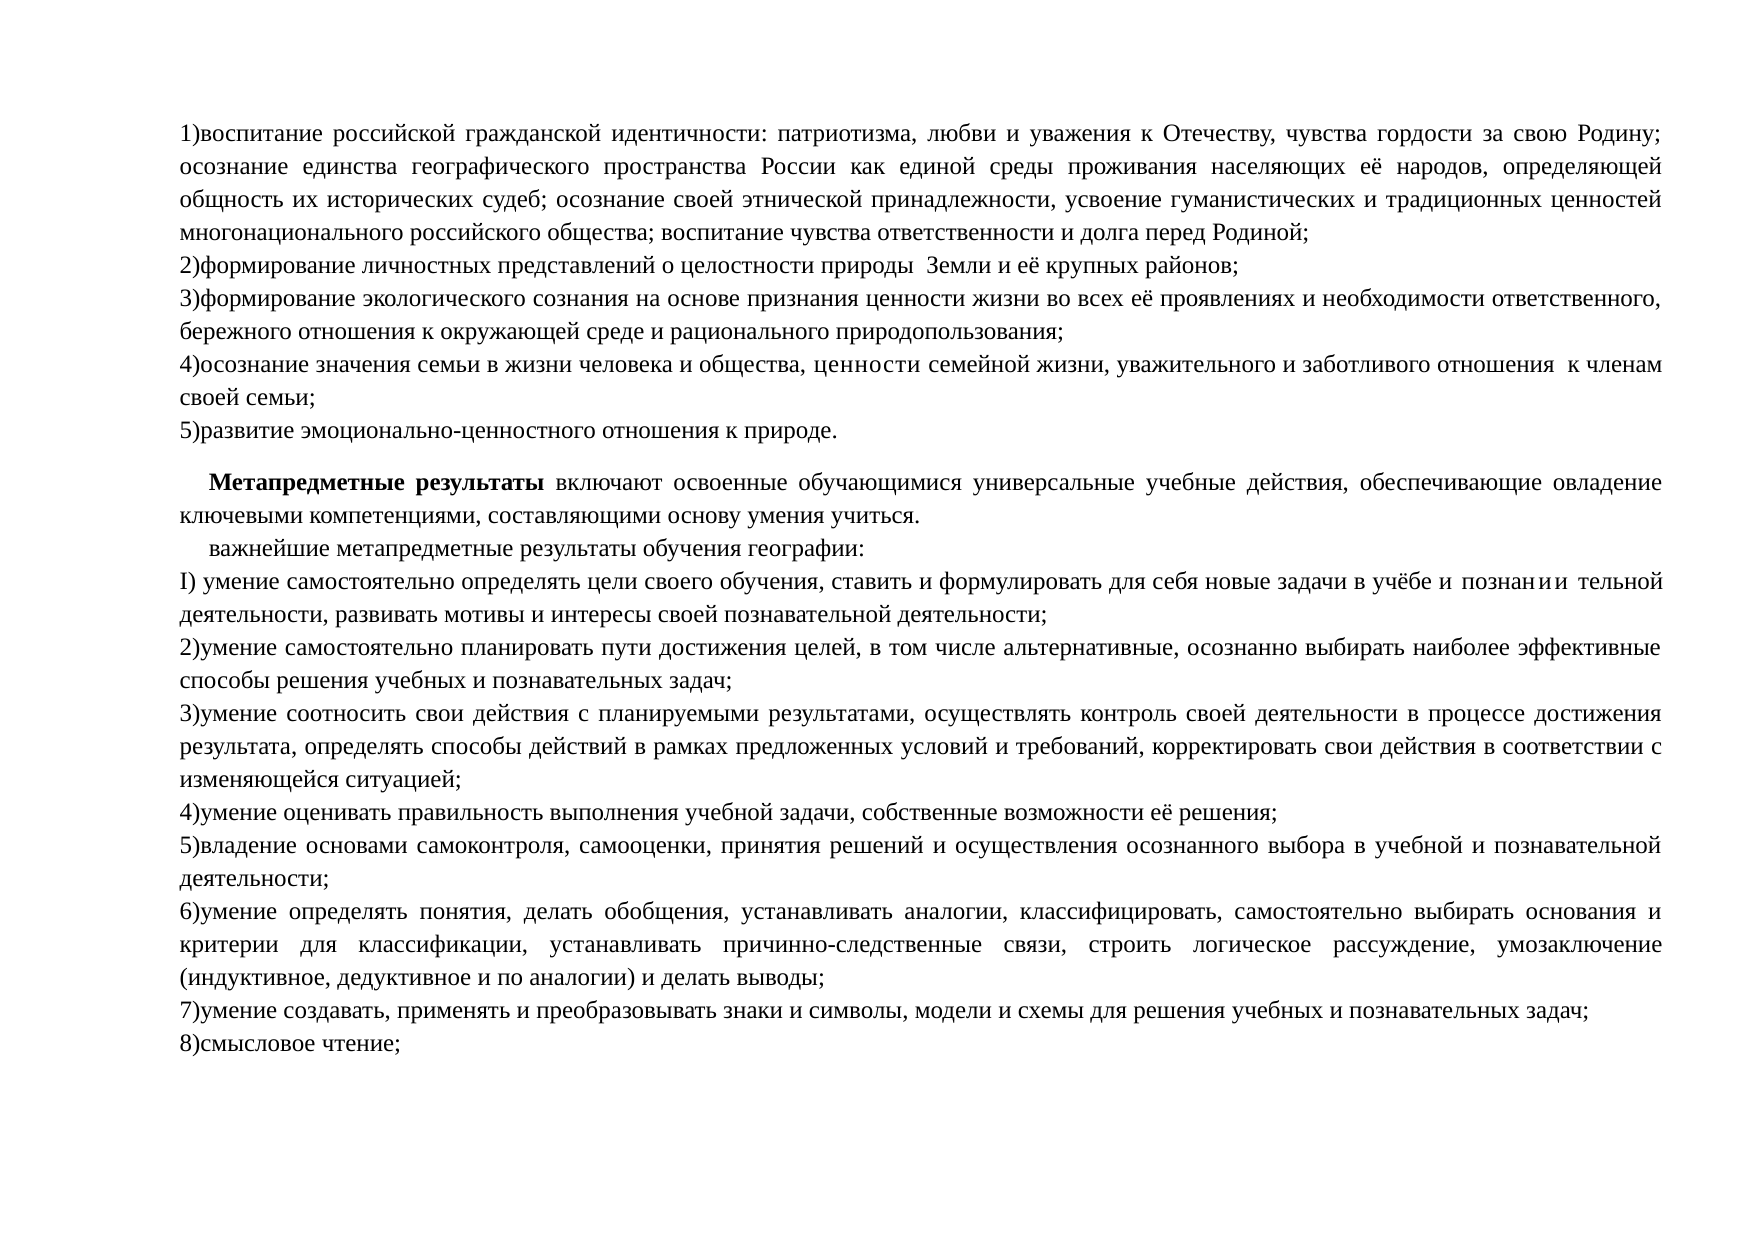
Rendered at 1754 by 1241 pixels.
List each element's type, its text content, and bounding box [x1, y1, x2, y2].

text I) умение самостоятельно определять цели своего обучения, ставить и формулировать для себя новые задачи в учёбе и познании тельной деятельности, развивать мотивы и интересы своей познавательной деятельности; [179, 566, 1663, 628]
list 3)формирование экологического сознания на основе признания ценности жизни во всех её проявлениях и необходимости ответственного, бережного отношения к окружающей среде и рационального природопользования; [179, 283, 1663, 345]
list 4)осознание значения семьи в жизни человека и общества, ценности семейной жизни, уважительного и заботливого отношения к членам своей семьи; [179, 349, 1663, 411]
list 3)умение соотносить свои действия с планируемыми результатами, осуществлять контроль своей деятельности в процессе достижения результата, определять способы действий в рамках предложенных условий и требований, корректировать свои действия в соответствии с изменяющейся ситуацией; [179, 698, 1663, 793]
list 8)смысловое чтение; [179, 1028, 1665, 1057]
list 2)умение самостоятельно планировать пути достижения целей, в том числе альтернативные, осознанно выбирать наиболее эффективные способы решения учебных и познавательных задач; [179, 632, 1663, 694]
list 1)воспитание российской гражданской идентичности: патриотизма, любви и уважения к Отечеству, чувства гордости за свою Родину; осознание единства географического пространства России как единой среды проживания населяющих её народов, определяющей общность их исторических судеб; осознание своей этнической принадлежности, усвоение гуманистических и традиционных ценностей многонационального российского общества; воспитание чувства ответственности и долга перед Родиной; [179, 118, 1663, 246]
text важнейшие метапредметные результаты обучения географии: [179, 533, 1665, 562]
list 4)умение оценивать правильность выполнения учебной задачи, собственные возможности её решения; [179, 797, 1663, 826]
list 6)умение определять понятия, делать обобщения, устанавливать аналогии, классифицировать, самостоятельно выбирать основания и критерии для классификации, устанавливать причинно-следственные связи, строить логическое рассуждение, умозаключение (индуктивное, дедуктивное и по аналогии) и делать выводы; [179, 896, 1663, 991]
list 2)формирование личностных представлений о целостности природы Земли и её крупных районов; [179, 250, 1663, 279]
list 5)владение основами самоконтроля, самооценки, принятия решений и осуществления осознанного выбора в учебной и познавательной деятельности; [179, 830, 1663, 892]
list 5)развитие эмоционально-ценностного отношения к природе. [179, 415, 1663, 444]
list 7)умение создавать, применять и преобразовывать знаки и символы, модели и схемы для решения учебных и познавательных задач; [179, 995, 1663, 1024]
text Метапредметные результаты включают освоенные обучающимися универсальные учебные действия, обеспечивающие овладение ключевыми компетенциями, составляющими основу умения учиться. [179, 467, 1663, 529]
